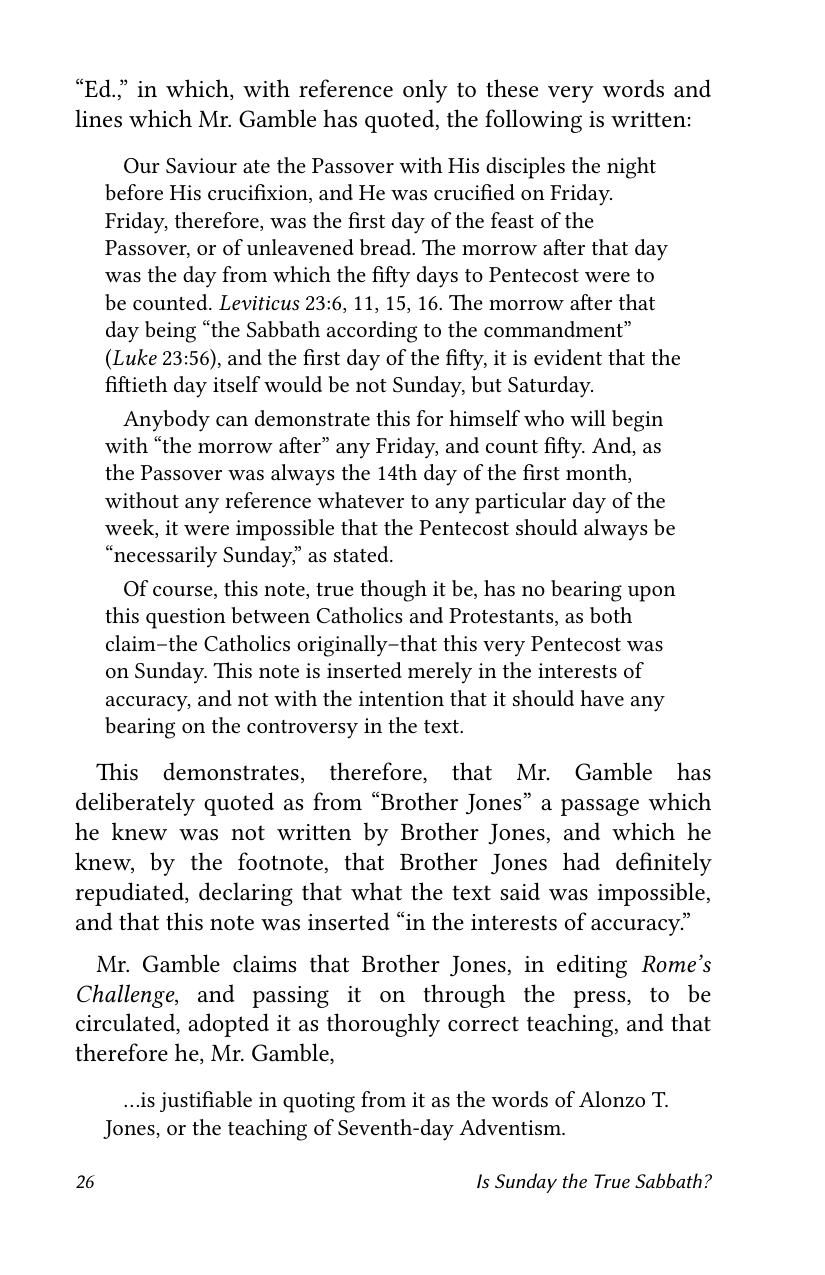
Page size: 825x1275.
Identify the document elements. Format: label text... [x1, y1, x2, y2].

text Anybody can demonstrate this for himself who will begin with “the morrow after” any Friday, and count fifty. And, as the Passover was always the 14th day of the first month, without any reference whatever to any particular day of the week, it were impossible that the Pentecost should always be “necessarily Sunday,” as stated. [105, 405, 682, 568]
text Mr. Gamble claims that Brother Jones, in editing Rome’s Challenge, and passing it on through the press, to be circulated, adopted it as thoroughly correct teaching, and that therefore he, Mr. Gamble, [75, 950, 712, 1068]
text “Ed.,” in which, with reference only to these very words and lines which Mr. Gamble has quoted, the following is written: [75, 75, 712, 133]
text ...is justifiable in quoting from it as the words of Alonzo T. Jones, or the teaching of Seventh-day Adventism. [105, 1087, 682, 1141]
text Of course, this note, true though it be, has no bearing upon this question between Catholics and Protestants, as both claim–the Catholics originally–that this very Pentecost was on Sunday. This note is inserted merely in the interests of accuracy, and not with the intention that it should have any bearing on the controversy in the text. [105, 576, 682, 739]
text This demonstrates, therefore, that Mr. Gamble has deliberately quoted as from “Brother Jones” a passage which he knew was not written by Brother Jones, and which he knew, by the footnote, that Brother Jones had definitely repudiated, declaring that what the text said was impossible, and that this note was inserted “in the interests of accuracy.” [75, 758, 712, 936]
text Our Saviour ate the Passover with His disciples the night before His crucifixion, and He was crucified on Friday. Friday, therefore, was the first day of the feast of the Passover, or of unleavened bread. The morrow after that day was the day from which the fifty days to Pentecost were to be counted. Leviticus 23:6, 11, 15, 16. The morrow after that day being “the Sabbath according to the commandment” (Luke 23:56), and the first day of the fifty, it is evident that the fiftieth day itself would be not Sunday, but Saturday. [105, 153, 682, 398]
